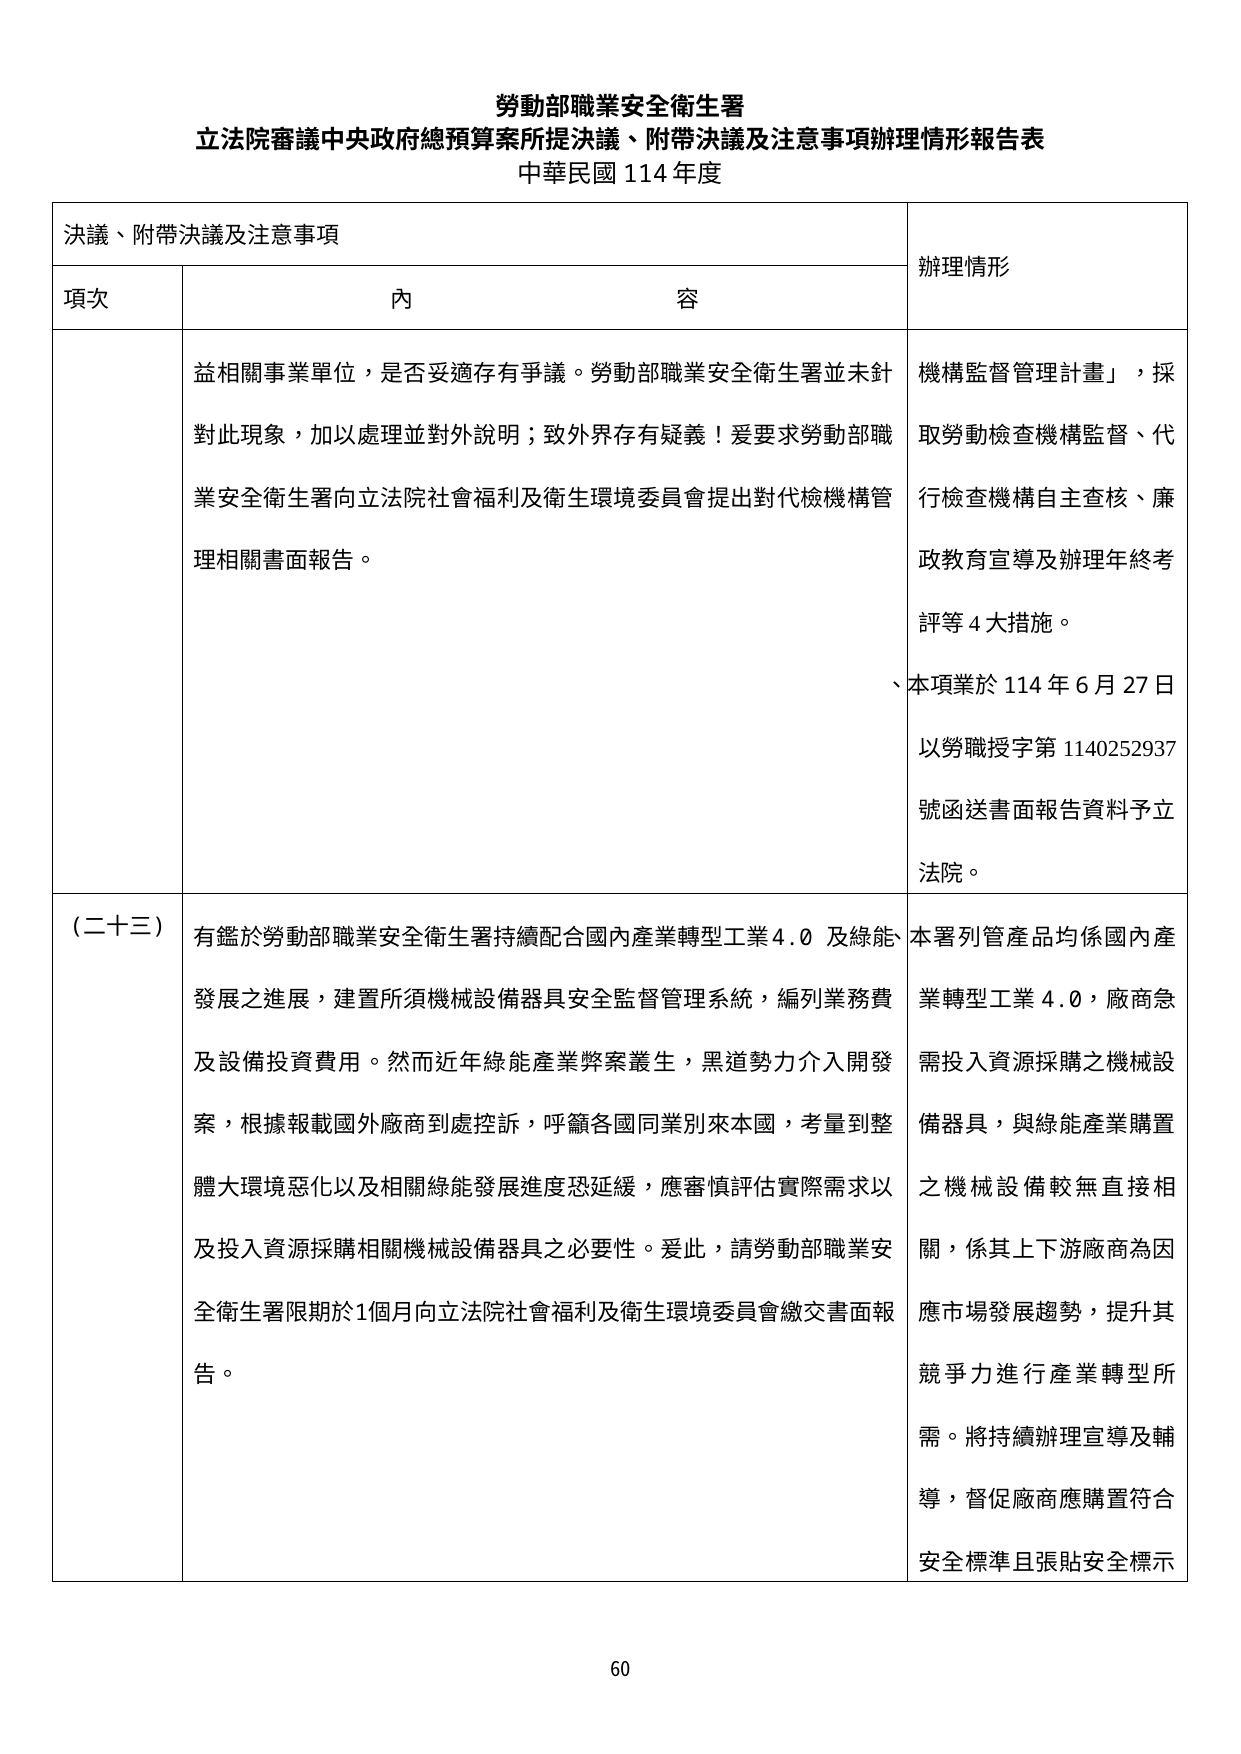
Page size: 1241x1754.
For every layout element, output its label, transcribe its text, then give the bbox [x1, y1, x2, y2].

table_cell 項次 [53, 266, 182, 329]
table_header 辦理情形 [908, 203, 1187, 329]
table_cell [53, 330, 182, 892]
table_cell 為落代行檢查機構監督管理，業訂定「114年度危險性機械及設備代行檢查機構監督管理計畫」，採取勞動檢查機構監督、代行檢查機構自主查核、廉政教育宣導及辦理年終考評等4大措施。 本項業於114年6月27日以勞職授字第1140252937號函送書面報告資料予立法院。 [908, 330, 1187, 892]
table_cell 有鑑於勞動部職業安全衛生署持續配合國內產業轉型工業4.0 及綠能發展之進展，建置所須機械設備器具安全監督管理系統，編列業務費及設備投資費用。然而近年綠能產業弊案叢生，黑道勢力介入開發案，根據報載國外廠商到處控訴，呼籲各國同業別來本國，考量到整體大環境惡化以及相關綠能發展進度恐延緩，應審慎評估實際需求以及投入資源採購相關機械設備器具之必要性。爰此，請勞動部職業安全衛生署限期於1個月向立法院社會福利及衛生環境委員會繳交書面報告。 [183, 894, 907, 1581]
table_cell (二十三) [53, 894, 182, 1581]
table_header 決議、附帶決議及注意事項 [53, 203, 907, 265]
table_cell 先前媒體報導台中建築工地因操作不當致使塔式起重機吊臂墜落，造成搭乘捷運無辜民眾不幸死亡。經查，目前代行檢查機構係委託民間團體辦理；該相關團體本身理監事多為危險性機械設備之製造商或利益相關事業單位，是否妥適存有爭議。勞動部職業安全衛生署並未針對此現象，加以處理並對外說明；致外界存有疑義！爰要求勞動部職業安全衛生署向立法院社會福利及衛生環境委員會提出對代檢機構管理相關書面報告。 [183, 330, 907, 892]
table_cell 本署列管產品均係國內產業轉型工業4.0，廠商急需投入資源採購之機械設備器具，與綠能產業購置之機械設備較無直接相關，係其上下游廠商為因應市場發展趨勢，提升其競爭力進行產業轉型所需。將持續辦理宣導及輔導，督促廠商應購置符合安全標準且張貼安全標示之機械設備器具，以確保職場作業安全，有效降低職業災害發生。 本項業於114年6月27日以勞職授字第1140252911號函送書面報告資料予立法院。 [908, 894, 1187, 1581]
table_cell 內 容 [183, 266, 907, 329]
